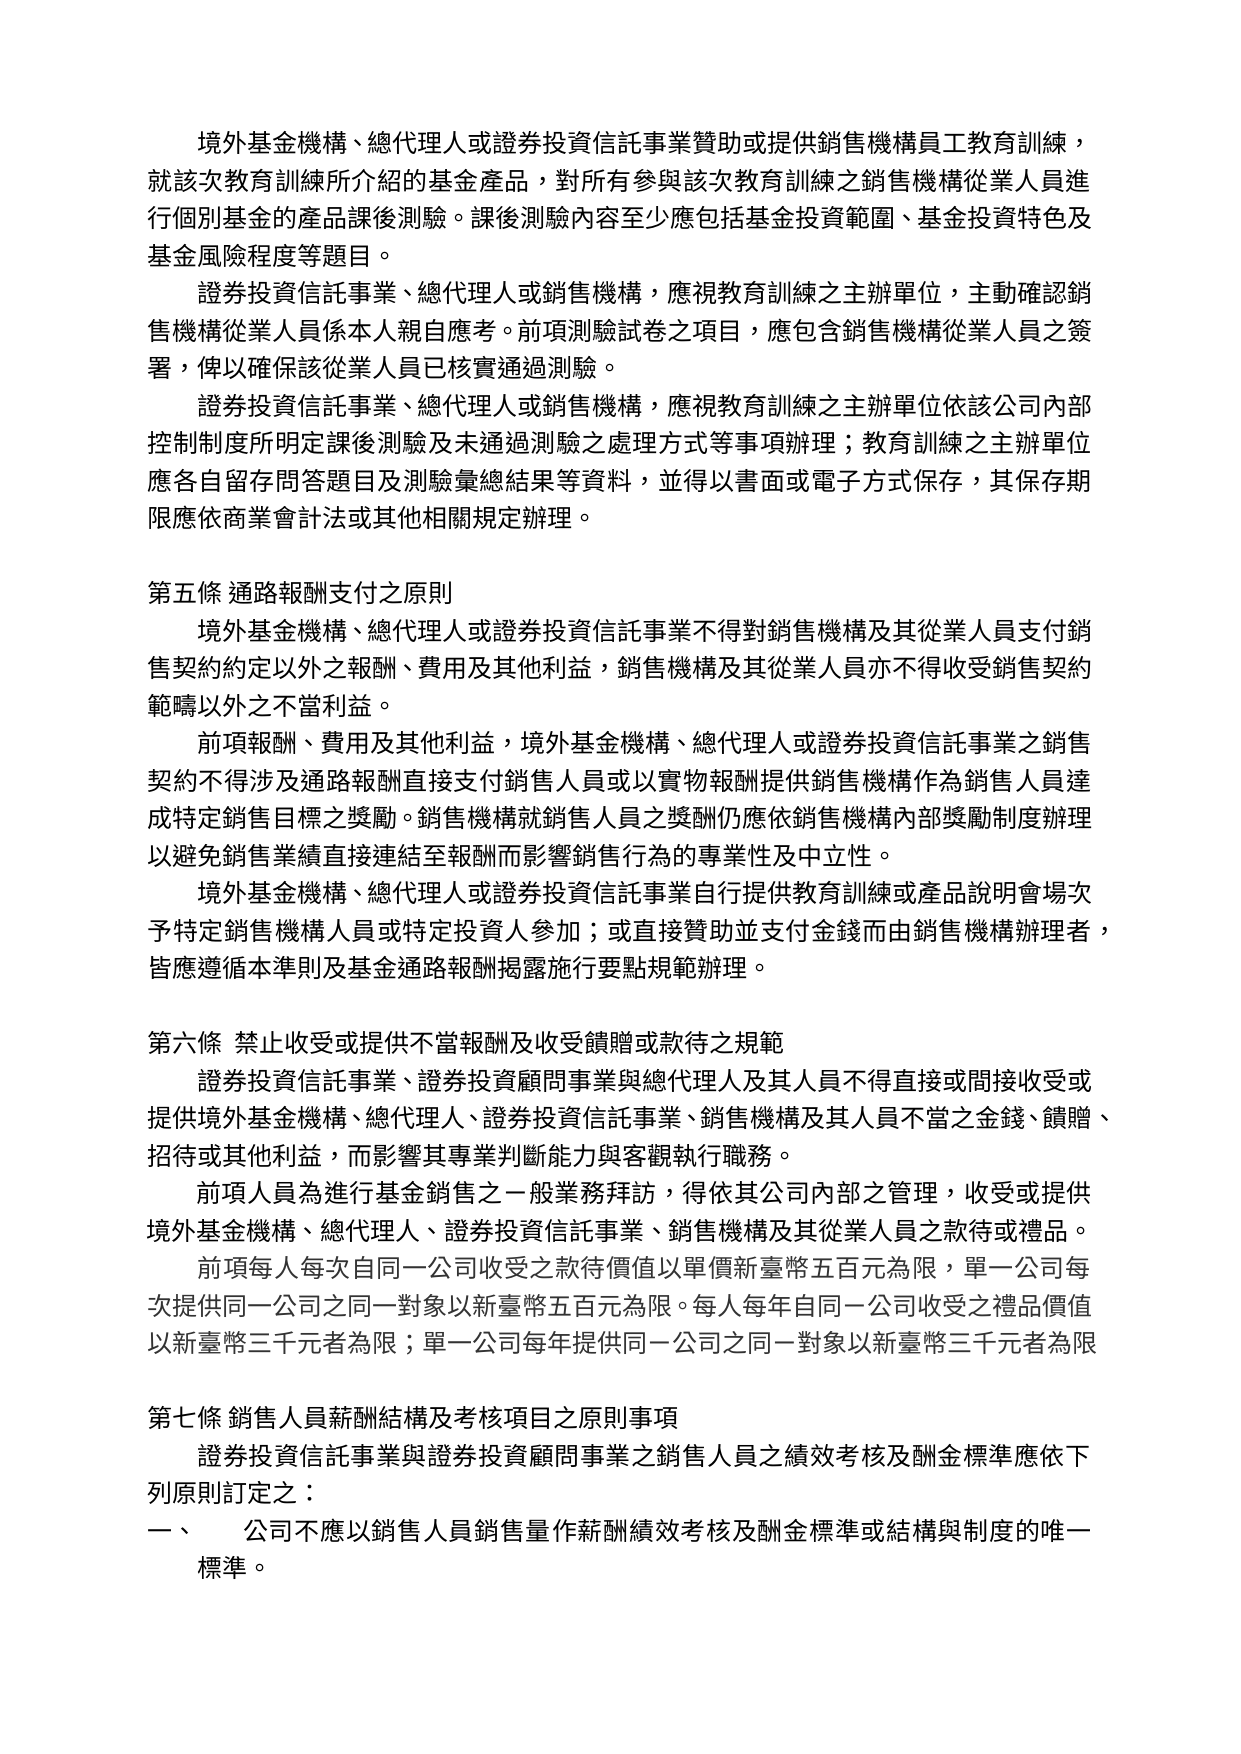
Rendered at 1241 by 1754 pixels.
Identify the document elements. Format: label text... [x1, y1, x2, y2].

text 境外基金機構、總代理人或證券投資信託事業自行提供教育訓練或產品說明會場次予特定銷售機構人員或特定投資人參加；或直接贊助並支付金錢而由銷售機構辦理者，皆應遵循本準則及基金通路報酬揭露施行要點規範辦理。 [148, 873, 1092, 985]
text 第五條 通路報酬支付之原則 [148, 573, 1092, 610]
text 第七條 銷售人員薪酬結構及考核項目之原則事項 [148, 1398, 1092, 1435]
text 前項報酬、費用及其他利益，境外基金機構、總代理人或證券投資信託事業之銷售契約不得涉及通路報酬直接支付銷售人員或以實物報酬提供銷售機構作為銷售人員達成特定銷售目標之獎勵。銷售機構就銷售人員之獎酬仍應依銷售機構內部獎勵制度辦理，以避免銷售業績直接連結至報酬而影響銷售行為的專業性及中立性。 [148, 723, 1092, 873]
text 前項每人每次自同一公司收受之款待價值以單價新臺幣五百元為限，單一公司每次提供同一公司之同一對象以新臺幣五百元為限。每人每年自同ㄧ公司收受之禮品價值以新臺幣三千元者為限；單一公司每年提供同ㄧ公司之同ㄧ對象以新臺幣三千元者為限。 [148, 1248, 1092, 1360]
text 前項人員為進行基金銷售之ㄧ般業務拜訪，得依其公司內部之管理，收受或提供境外基金機構、總代理人、證券投資信託事業、銷售機構及其從業人員之款待或禮品。 [146, 1173, 1092, 1248]
list 公司不應以銷售人員銷售量作薪酬績效考核及酬金標準或結構與制度的唯一標準。 [148, 1510, 1092, 1585]
text 境外基金機構、總代理人或證券投資信託事業贊助或提供銷售機構員工教育訓練，就該次教育訓練所介紹的基金產品，對所有參與該次教育訓練之銷售機構從業人員進行個別基金的產品課後測驗。課後測驗內容至少應包括基金投資範圍、基金投資特色及基金風險程度等題目。 [148, 123, 1092, 273]
text 證券投資信託事業、總代理人或銷售機構，應視教育訓練之主辦單位依該公司內部控制制度所明定課後測驗及未通過測驗之處理方式等事項辦理；教育訓練之主辦單位應各自留存問答題目及測驗彙總結果等資料，並得以書面或電子方式保存，其保存期限應依商業會計法或其他相關規定辦理。 [148, 385, 1092, 535]
text 證券投資信託事業、證券投資顧問事業與總代理人及其人員不得直接或間接收受或提供境外基金機構、總代理人、證券投資信託事業、銷售機構及其人員不當之金錢、饋贈、招待或其他利益，而影響其專業判斷能力與客觀執行職務。 [148, 1060, 1092, 1173]
text 證券投資信託事業與證券投資顧問事業之銷售人員之績效考核及酬金標準應依下列原則訂定之： [148, 1435, 1092, 1510]
text 證券投資信託事業、總代理人或銷售機構，應視教育訓練之主辦單位，主動確認銷售機構從業人員係本人親自應考。前項測驗試卷之項目，應包含銷售機構從業人員之簽署，俾以確保該從業人員已核實通過測驗。 [148, 273, 1092, 385]
text 第六條 禁止收受或提供不當報酬及收受饋贈或款待之規範 [148, 1023, 1092, 1060]
text 境外基金機構、總代理人或證券投資信託事業不得對銷售機構及其從業人員支付銷售契約約定以外之報酬、費用及其他利益，銷售機構及其從業人員亦不得收受銷售契約範疇以外之不當利益。 [148, 610, 1092, 723]
